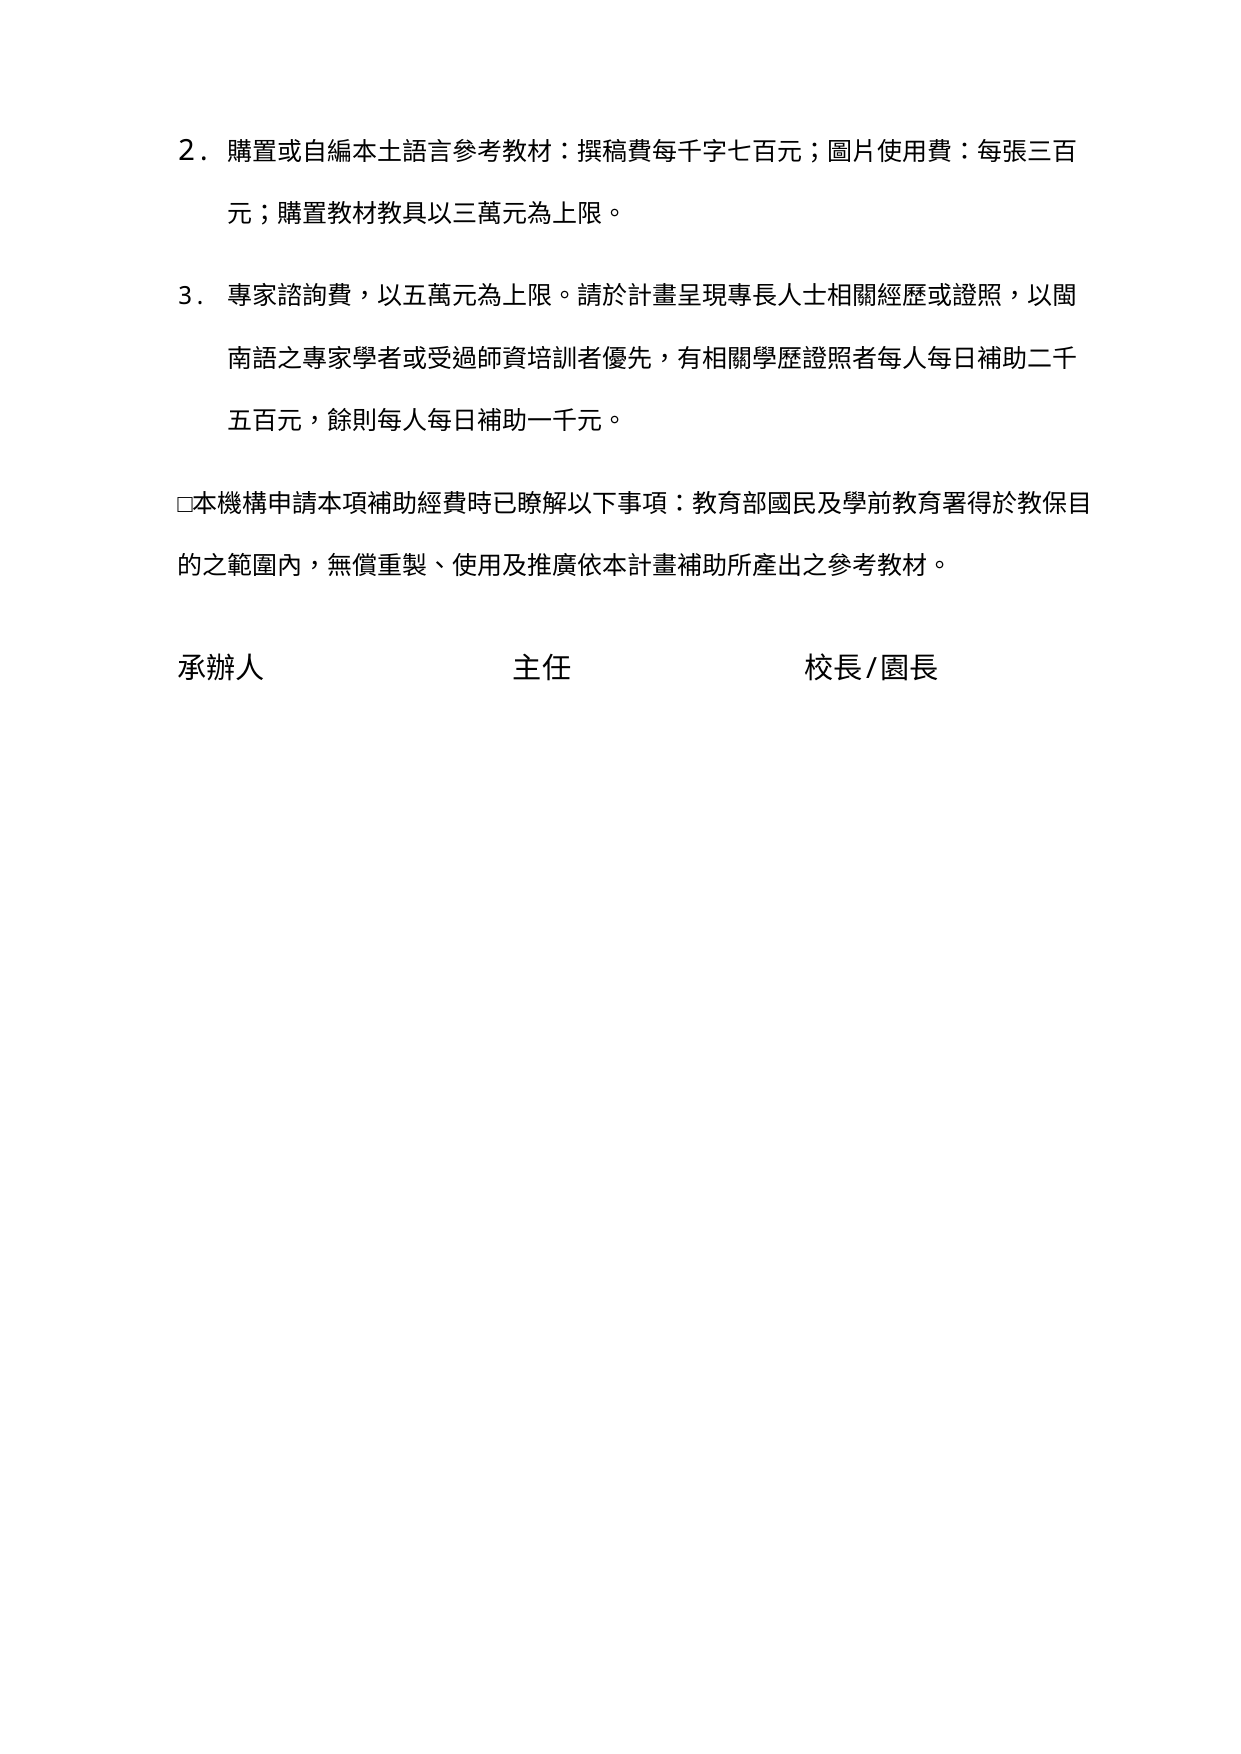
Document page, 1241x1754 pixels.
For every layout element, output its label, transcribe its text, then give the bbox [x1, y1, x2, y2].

list 購置或自編本土語言參考教材：撰稿費每千字七百元；圖片使用費：每張三百元；購置教材教具以三萬元為上限。 [177, 107, 1092, 232]
text □本機構申請本項補助經費時已瞭解以下事項：教育部國民及學前教育署得於教保目的之範圍內，無償重製、使用及推廣依本計畫補助所產出之參考教材。 [177, 459, 1092, 584]
text 承辦人 主任 校長/園長 [177, 624, 1092, 687]
list 專家諮詢費，以五萬元為上限。請於計畫呈現專長人士相關經歷或證照，以閩南語之專家學者或受過師資培訓者優先，有相關學歷證照者每人每日補助二千五百元，餘則每人每日補助一千元。 [177, 252, 1092, 440]
